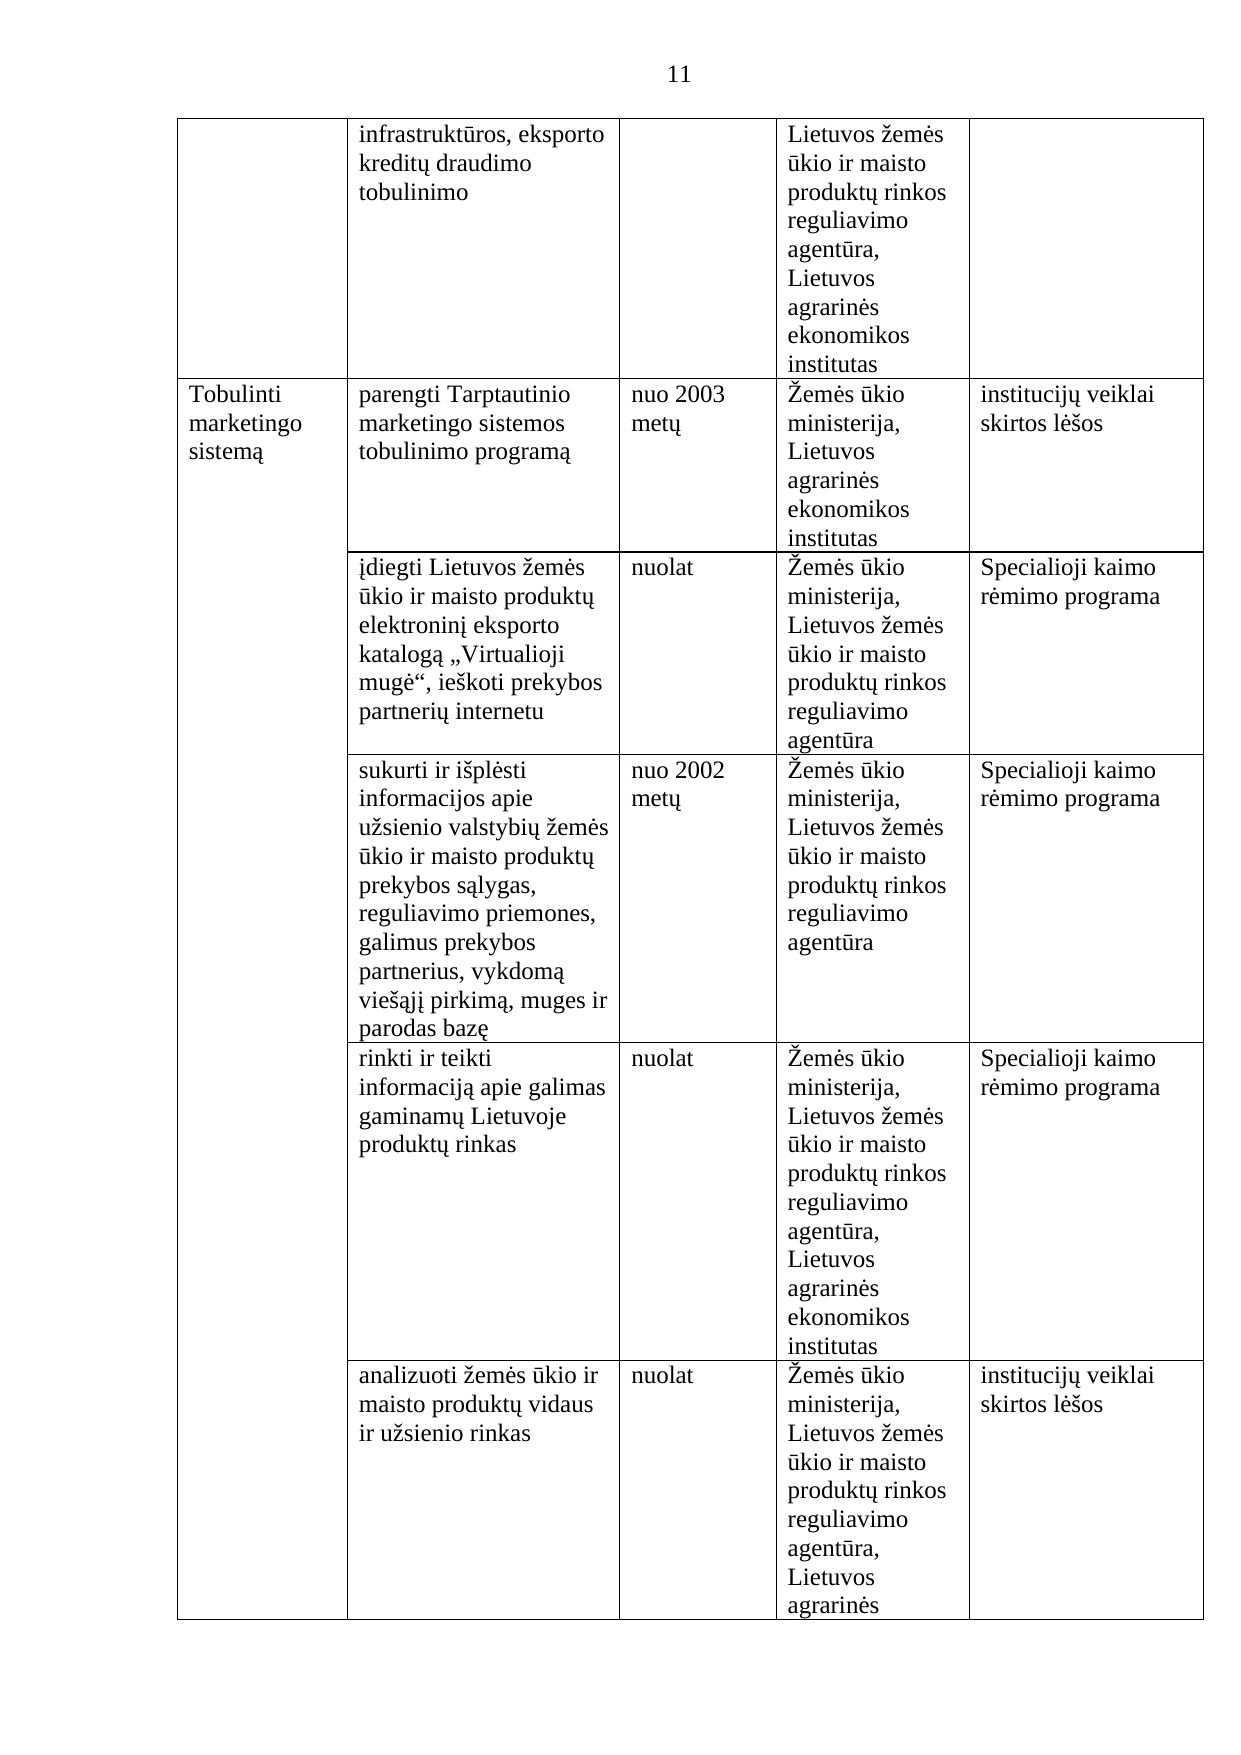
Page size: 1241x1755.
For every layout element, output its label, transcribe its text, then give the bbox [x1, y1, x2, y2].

table_cell Lietuvos žemės ūkio ir maisto produktų rinkos reguliavimo agentūra, Lietuvos agrarinės ekonomikos institutas [777, 119, 969, 378]
table_cell institucijų veiklai skirtos lėšos [970, 379, 1203, 551]
table_cell infrastruktūros, eksporto kreditų draudimo tobulinimo [348, 119, 619, 378]
table_cell Žemės ūkio ministerija, Lietuvos žemės ūkio ir maisto produktų rinkos reguliavimo agentūra [777, 755, 969, 1042]
table_cell nuolat [620, 1043, 776, 1359]
table_cell Tobulinti marketingo sistemą [178, 379, 347, 1619]
table_cell Žemės ūkio ministerija, Lietuvos žemės ūkio ir maisto produktų rinkos reguliavimo agentūra, Lietuvos agrarinės [777, 1361, 969, 1619]
table_cell nuolat [620, 553, 776, 754]
table_cell Specialioji kaimo rėmimo programa [970, 755, 1203, 1042]
table_cell Specialioji kaimo rėmimo programa [970, 553, 1203, 754]
table_cell Žemės ūkio ministerija, Lietuvos žemės ūkio ir maisto produktų rinkos reguliavimo agentūra, Lietuvos agrarinės ekonomikos institutas [777, 1043, 969, 1359]
table_cell nuo 2002 metų [620, 755, 776, 1042]
table_cell Žemės ūkio ministerija, Lietuvos agrarinės ekonomikos institutas [777, 379, 969, 551]
table_cell [620, 119, 776, 378]
table_cell nuo 2003 metų [620, 379, 776, 551]
table_cell Specialioji kaimo rėmimo programa [970, 1043, 1203, 1359]
table_cell analizuoti žemės ūkio ir maisto produktų vidaus ir užsienio rinkas [348, 1361, 619, 1619]
table_cell rinkti ir teikti informaciją apie galimas gaminamų Lietuvoje produktų rinkas [348, 1043, 619, 1359]
table_cell nuolat [620, 1361, 776, 1619]
table_cell parengti Tarptautinio marketingo sistemos tobulinimo programą [348, 379, 619, 551]
table_cell institucijų veiklai skirtos lėšos [970, 1361, 1203, 1619]
table_cell įdiegti Lietuvos žemės ūkio ir maisto produktų elektroninį eksporto katalogą „Virtualioji mugė“, ieškoti prekybos partnerių internetu [348, 553, 619, 754]
table_cell [970, 119, 1203, 378]
table_cell sukurti ir išplėsti informacijos apie užsienio valstybių žemės ūkio ir maisto produktų prekybos sąlygas, reguliavimo priemones, galimus prekybos partnerius, vykdomą viešąjį pirkimą, muges ir parodas bazę [348, 755, 619, 1042]
table_cell Žemės ūkio ministerija, Lietuvos žemės ūkio ir maisto produktų rinkos reguliavimo agentūra [777, 553, 969, 754]
table_cell [178, 119, 347, 378]
